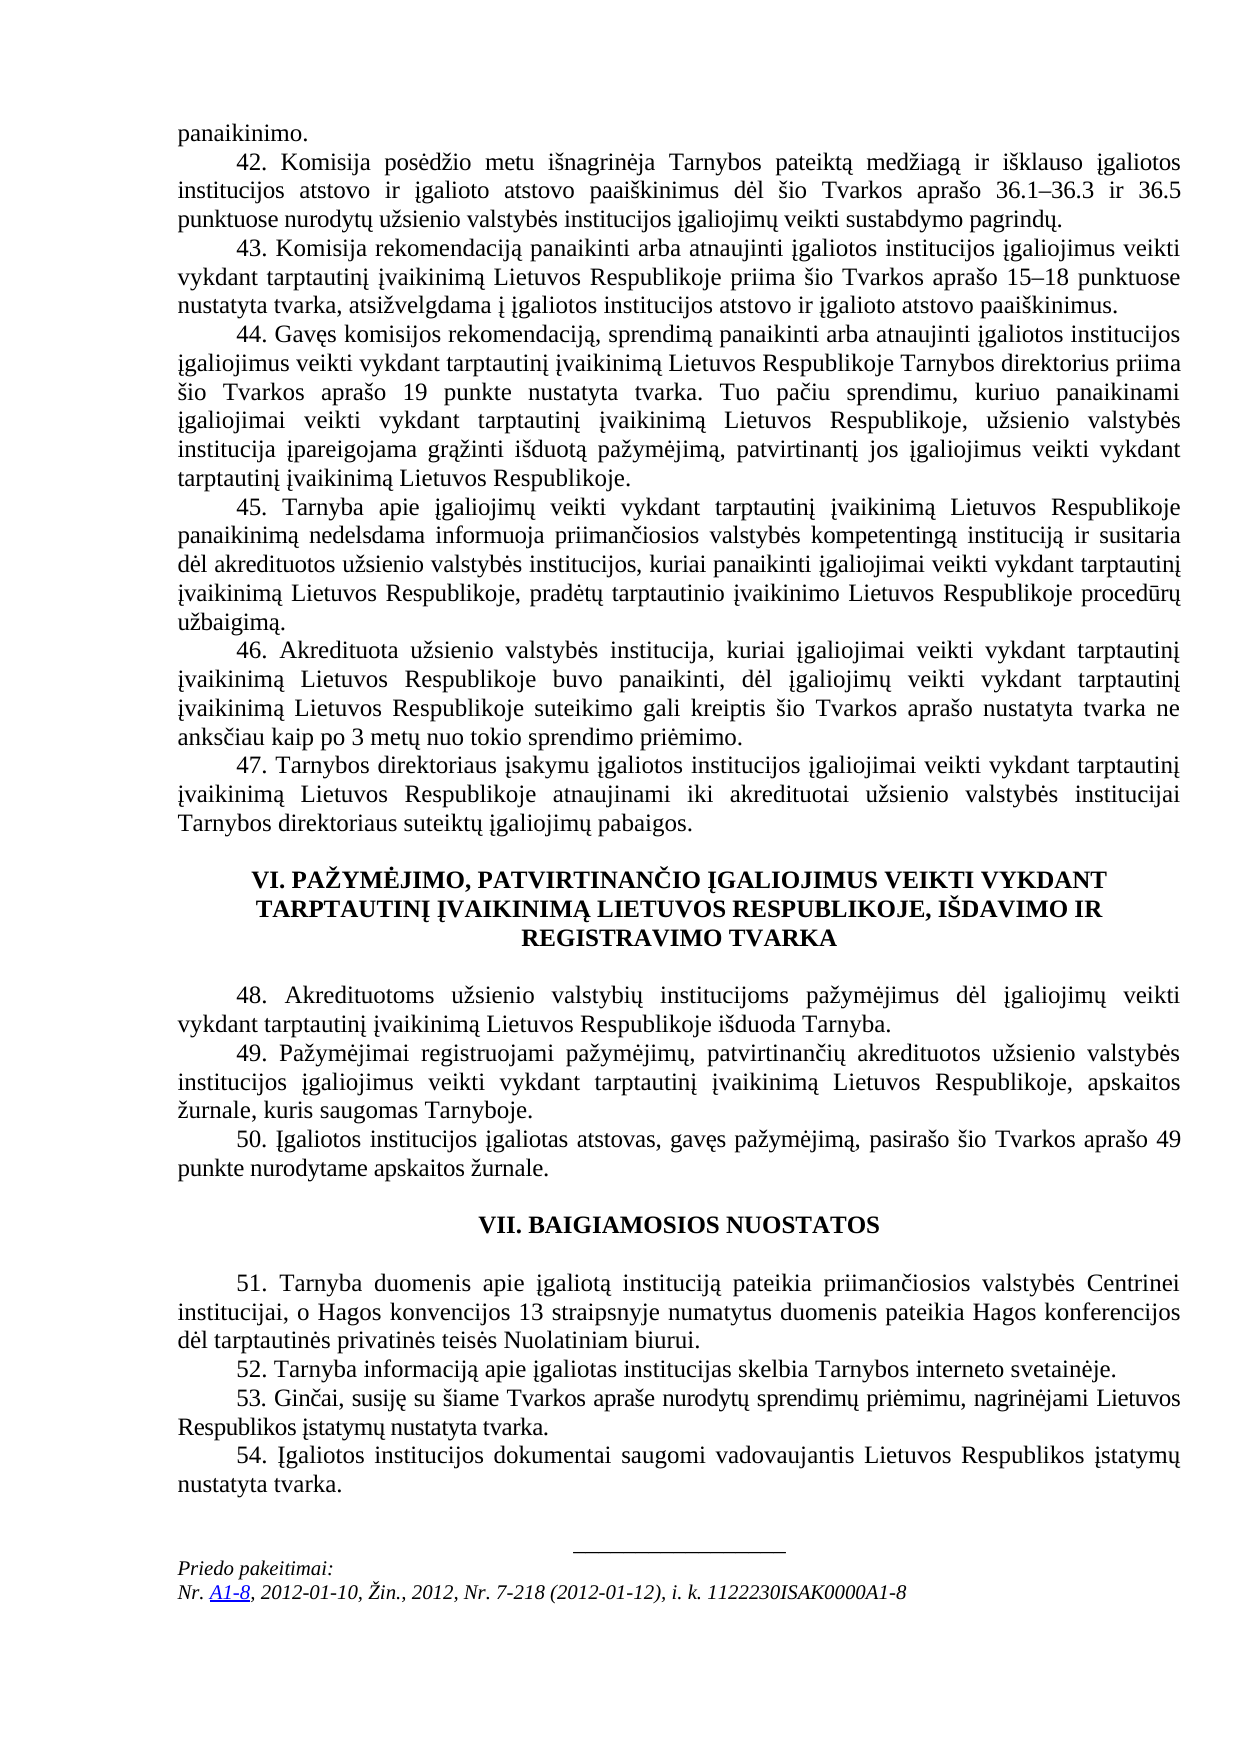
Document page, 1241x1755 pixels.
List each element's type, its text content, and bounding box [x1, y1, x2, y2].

text VII. BAIGIAMOSIOS NUOSTATOS [177, 1211, 1181, 1239]
text Nr. A1-8, 2012-01-10, Žin., 2012, Nr. 7-218 (2012-01-12), i. k. 1122230ISAK0000A1-8 [177, 1580, 1181, 1604]
text 51. Tarnyba duomenis apie įgaliotą instituciją pateikia priimančiosios valstybės Centrinei institucijai, o Hagos konvencijos 13 straipsnyje numatytus duomenis pateikia Hagos konferencijos dėl tarptautinės privatinės teisės Nuolatiniam biurui. [177, 1268, 1181, 1354]
text 53. Ginčai, susiję su šiame Tvarkos apraše nurodytų sprendimų priėmimu, nagrinėjami Lietuvos Respublikos įstatymų nustatyta tvarka. [177, 1383, 1181, 1441]
text 42. Komisija posėdžio metu išnagrinėja Tarnybos pateiktą medžiagą ir išklauso įgaliotos institucijos atstovo ir įgalioto atstovo paaiškinimus dėl šio Tvarkos aprašo 36.1–36.3 ir 36.5 punktuose nurodytų užsienio valstybės institucijos įgaliojimų veikti sustabdymo pagrindų. [177, 147, 1181, 233]
text 45. Tarnyba apie įgaliojimų veikti vykdant tarptautinį įvaikinimą Lietuvos Respublikoje panaikinimą nedelsdama informuoja priimančiosios valstybės kompetentingą instituciją ir susitaria dėl akredituotos užsienio valstybės institucijos, kuriai panaikinti įgaliojimai veikti vykdant tarptautinį įvaikinimą Lietuvos Respublikoje, pradėtų tarptautinio įvaikinimo Lietuvos Respublikoje procedūrų užbaigimą. [177, 492, 1181, 636]
text 43. Komisija rekomendaciją panaikinti arba atnaujinti įgaliotos institucijos įgaliojimus veikti vykdant tarptautinį įvaikinimą Lietuvos Respublikoje priima šio Tvarkos aprašo 15–18 punktuose nustatyta tvarka, atsižvelgdama į įgaliotos institucijos atstovo ir įgalioto atstovo paaiškinimus. [177, 233, 1181, 319]
text 44. Gavęs komisijos rekomendaciją, sprendimą panaikinti arba atnaujinti įgaliotos institucijos įgaliojimus veikti vykdant tarptautinį įvaikinimą Lietuvos Respublikoje Tarnybos direktorius priima šio Tvarkos aprašo 19 punkte nustatyta tvarka. Tuo pačiu sprendimu, kuriuo panaikinami įgaliojimai veikti vykdant tarptautinį įvaikinimą Lietuvos Respublikoje, užsienio valstybės institucija įpareigojama grąžinti išduotą pažymėjimą, patvirtinantį jos įgaliojimus veikti vykdant tarptautinį įvaikinimą Lietuvos Respublikoje. [177, 319, 1181, 492]
text 50. Įgaliotos institucijos įgaliotas atstovas, gavęs pažymėjimą, pasirašo šio Tvarkos aprašo 49 punkte nurodytame apskaitos žurnale. [177, 1124, 1181, 1182]
text 48. Akredituotoms užsienio valstybių institucijoms pažymėjimus dėl įgaliojimų veikti vykdant tarptautinį įvaikinimą Lietuvos Respublikoje išduoda Tarnyba. [177, 981, 1181, 1038]
text _________________ [177, 1527, 1181, 1556]
text VI. PAŽYMĖJIMO, PATVIRTINANČIO ĮGALIOJIMUS VEIKTI VYKDANT TARPTAUTINĮ ĮVAIKINIMĄ LIETUVOS RESPUBLIKOJE, IŠDAVIMO IR REGISTRAVIMO TVARKA [177, 866, 1181, 952]
text 47. Tarnybos direktoriaus įsakymu įgaliotos institucijos įgaliojimai veikti vykdant tarptautinį įvaikinimą Lietuvos Respublikoje atnaujinami iki akredituotai užsienio valstybės institucijai Tarnybos direktoriaus suteiktų įgaliojimų pabaigos. [177, 751, 1181, 837]
text Priedo pakeitimai: [177, 1556, 1181, 1580]
text 46. Akredituota užsienio valstybės institucija, kuriai įgaliojimai veikti vykdant tarptautinį įvaikinimą Lietuvos Respublikoje buvo panaikinti, dėl įgaliojimų veikti vykdant tarptautinį įvaikinimą Lietuvos Respublikoje suteikimo gali kreiptis šio Tvarkos aprašo nustatyta tvarka ne anksčiau kaip po 3 metų nuo tokio sprendimo priėmimo. [177, 636, 1181, 751]
text 49. Pažymėjimai registruojami pažymėjimų, patvirtinančių akredituotos užsienio valstybės institucijos įgaliojimus veikti vykdant tarptautinį įvaikinimą Lietuvos Respublikoje, apskaitos žurnale, kuris saugomas Tarnyboje. [177, 1038, 1181, 1124]
text 52. Tarnyba informaciją apie įgaliotas institucijas skelbia Tarnybos interneto svetainėje. [177, 1354, 1181, 1383]
text 54. Įgaliotos institucijos dokumentai saugomi vadovaujantis Lietuvos Respublikos įstatymų nustatyta tvarka. [177, 1441, 1181, 1498]
text panaikinimo. [177, 118, 1181, 147]
